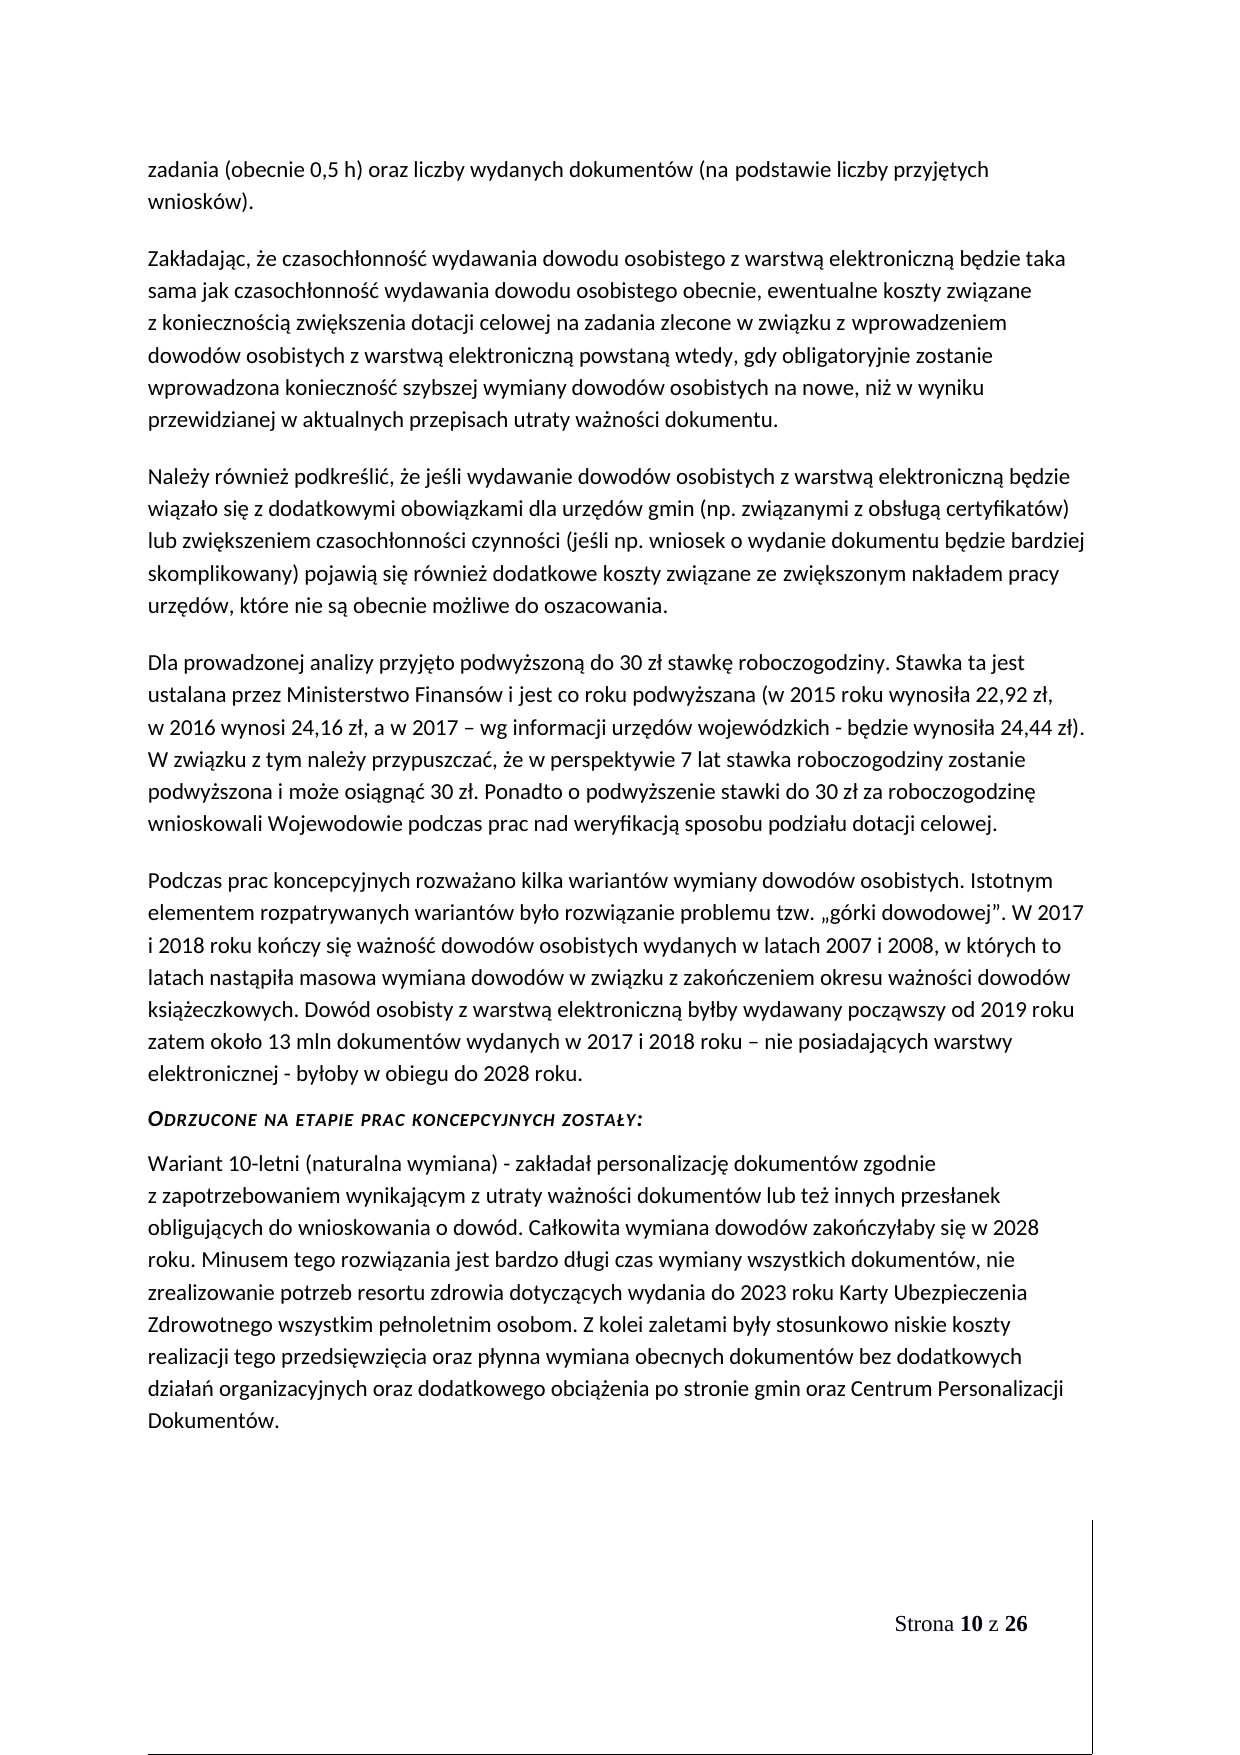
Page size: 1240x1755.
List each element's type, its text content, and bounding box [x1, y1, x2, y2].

text Dla prowadzonej analizy przyjęto podwyższoną do 30 zł stawkę roboczogodziny. Stawka ta jest ustalana przez Ministerstwo Finansów i jest co roku podwyższana (w 2015 roku wynosiła 22,92 zł, w 2016 wynosi 24,16 zł, a w 2017 – wg informacji urzędów wojewódzkich - będzie wynosiła 24,44 zł). W związku z tym należy przypuszczać, że w perspektywie 7 lat stawka roboczogodziny zostanie podwyższona i może osiągnąć 30 zł. Ponadto o podwyższenie stawki do 30 zł za roboczogodzinę wnioskowali Wojewodowie podczas prac nad weryfikacją sposobu podziału dotacji celowej. [148, 648, 1092, 837]
text Wariant 10-letni (naturalna wymiana) - zakładał personalizację dokumentów zgodnie z zapotrzebowaniem wynikającym z utraty ważności dokumentów lub też innych przesłanek obligujących do wnioskowania o dowód. Całkowita wymiana dowodów zakończyłaby się w 2028 roku. Minusem tego rozwiązania jest bardzo długi czas wymiany wszystkich dokumentów, nie zrealizowanie potrzeb resortu zdrowia dotyczących wydania do 2023 roku Karty Ubezpieczenia Zdrowotnego wszystkim pełnoletnim osobom. Z kolei zaletami były stosunkowo niskie koszty realizacji tego przedsięwzięcia oraz płynna wymiana obecnych dokumentów bez dodatkowych działań organizacyjnych oraz dodatkowego obciążenia po stronie gmin oraz Centrum Personalizacji Dokumentów. [148, 1149, 1092, 1434]
text Zakładając, że czasochłonność wydawania dowodu osobistego z warstwą elektroniczną będzie taka sama jak czasochłonność wydawania dowodu osobistego obecnie, ewentualne koszty związane z koniecznością zwiększenia dotacji celowej na zadania zlecone w związku z wprowadzeniem dowodów osobistych z warstwą elektroniczną powstaną wtedy, gdy obligatoryjnie zostanie wprowadzona konieczność szybszej wymiany dowodów osobistych na nowe, niż w wyniku przewidzianej w aktualnych przepisach utraty ważności dokumentu. [148, 244, 1092, 433]
text Należy również podkreślić, że jeśli wydawanie dowodów osobistych z warstwą elektroniczną będzie wiązało się z dodatkowymi obowiązkami dla urzędów gmin (np. związanymi z obsługą certyfikatów) lub zwiększeniem czasochłonności czynności (jeśli np. wniosek o wydanie dokumentu będzie bardziej skomplikowany) pojawią się również dodatkowe koszty związane ze zwiększonym nakładem pracy urzędów, które nie są obecnie możliwe do oszacowania. [148, 462, 1092, 619]
text Podczas prac koncepcyjnych rozważano kilka wariantów wymiany dowodów osobistych. Istotnym elementem rozpatrywanych wariantów było rozwiązanie problemu tzw. „górki dowodowej”. W 2017 i 2018 roku kończy się ważność dowodów osobistych wydanych w latach 2007 i 2008, w których to latach nastąpiła masowa wymiana dowodów w związku z zakończeniem okresu ważności dowodów książeczkowych. Dowód osobisty z warstwą elektroniczną byłby wydawany począwszy od 2019 roku zatem około 13 mln dokumentów wydanych w 2017 i 2018 roku – nie posiadających warstwy elektronicznej - byłoby w obiegu do 2028 roku. [148, 866, 1092, 1087]
text zadania (obecnie 0,5 h) oraz liczby wydanych dokumentów (na podstawie liczby przyjętych wniosków). [148, 155, 1092, 215]
text Odrzucone na etapie prac koncepcyjnych zostały: [148, 1104, 1092, 1132]
